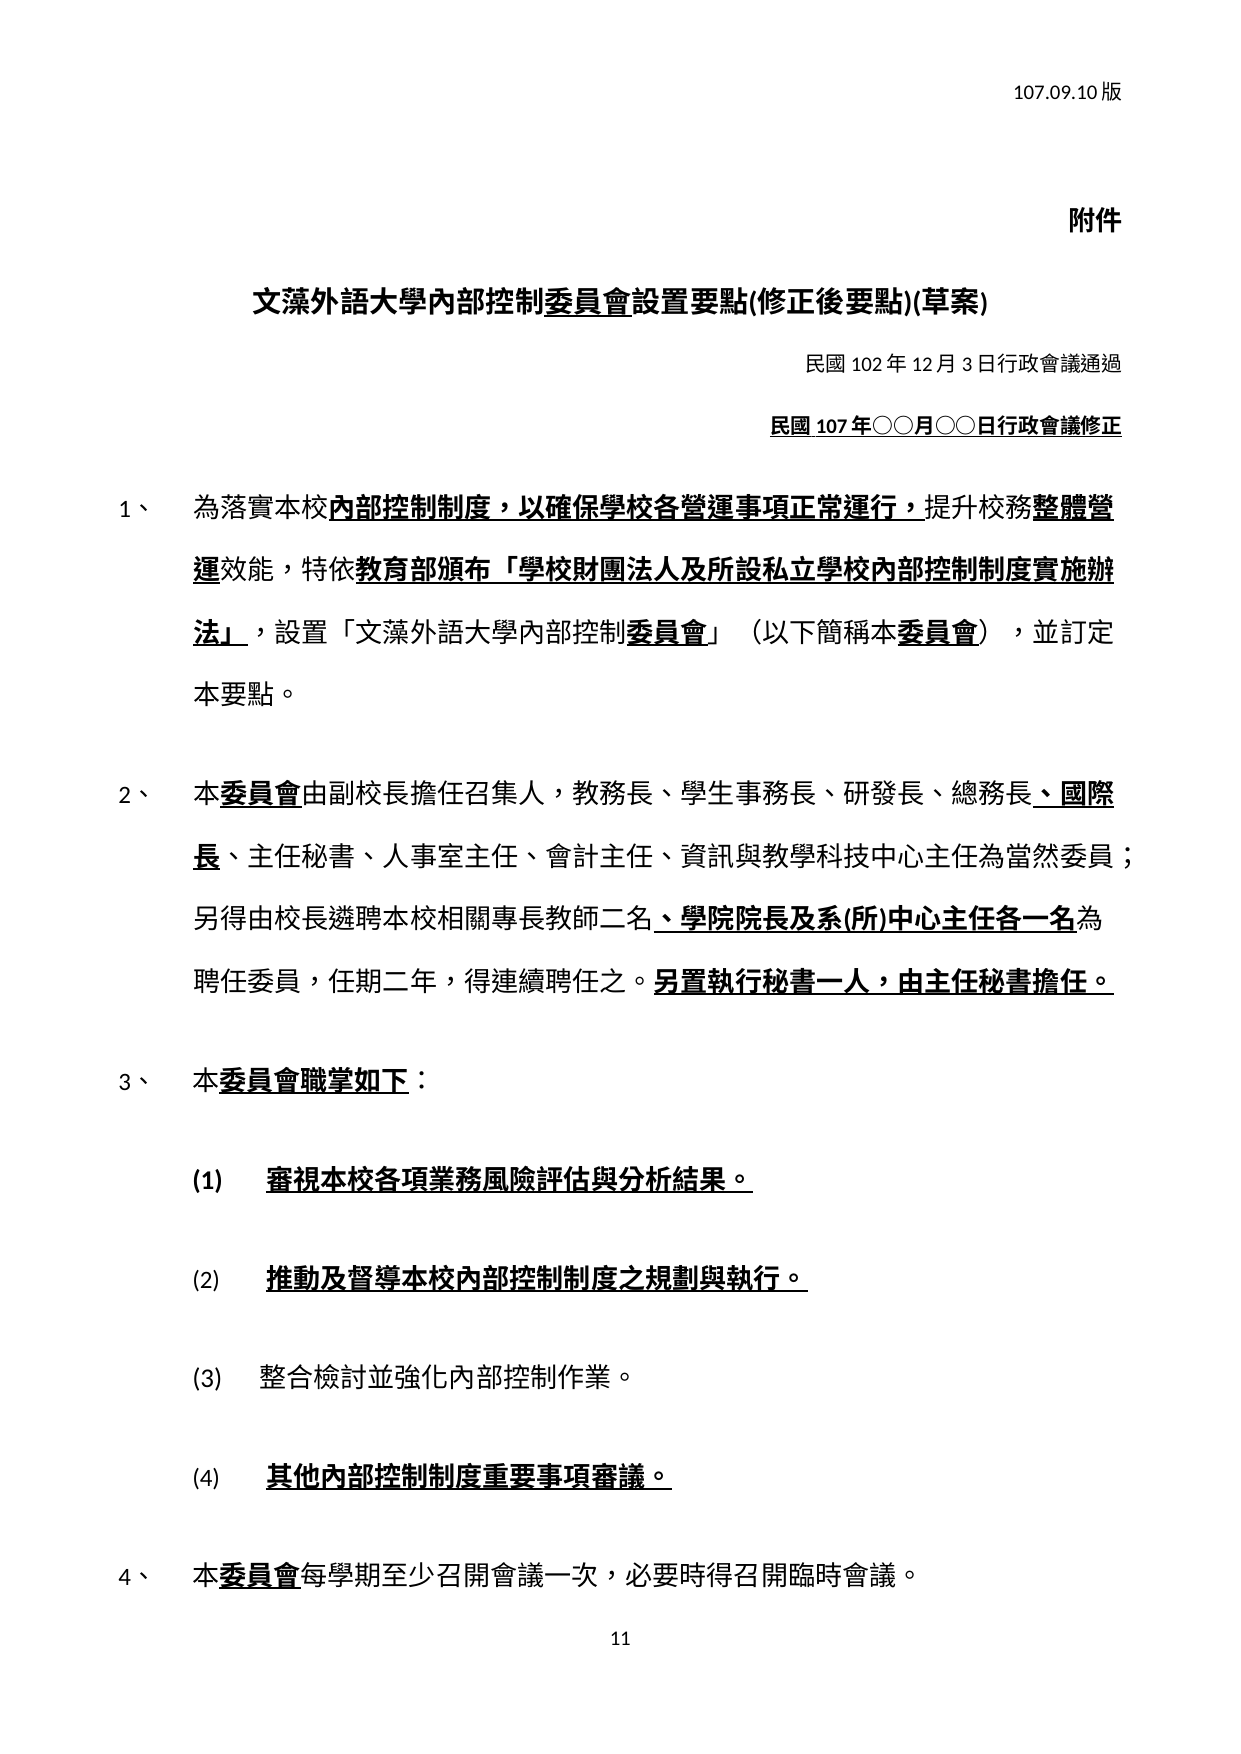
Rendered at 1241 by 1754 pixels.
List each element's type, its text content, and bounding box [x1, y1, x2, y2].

text 民國102年12月3日行政會議通過 [118, 321, 1122, 383]
text 文藻外語大學內部控制委員會設置要點(修正後要點)(草案) [118, 258, 1122, 321]
list 本委員會由副校長擔任召集人，教務長、學生事務長、研發長、總務長、國際長、主任秘書、人事室主任、會計主任、資訊與教學科技中心主任為當然委員；另得由校長遴聘本校相關專長教師二名、學院院長及系(所)中心主任各一名為聘任委員，任期二年，得連續聘任之。另置執行秘書一人，由主任秘書擔任。 [118, 750, 1122, 1000]
text 民國107年○○月○○日行政會議修正 [118, 383, 1122, 446]
list 整合檢討並強化內部控制作業。 [192, 1334, 1122, 1396]
list 本委員會每學期至少召開會議一次，必要時得召開臨時會議。 [118, 1532, 1122, 1594]
list 本委員會職掌如下： [118, 1037, 1122, 1099]
list 為落實本校內部控制制度，以確保學校各營運事項正常運行，提升校務整體營運效能，特依教育部頒布「學校財團法人及所設私立學校內部控制制度實施辦法」，設置「文藻外語大學內部控制委員會」（以下簡稱本委員會），並訂定本要點。 [118, 464, 1122, 714]
text 附件 [168, 177, 1122, 240]
list 其他內部控制制度重要事項審議。 [192, 1433, 1122, 1495]
list 審視本校各項業務風險評估與分析結果。 [192, 1136, 1122, 1198]
list 推動及督導本校內部控制制度之規劃與執行。 [192, 1235, 1122, 1297]
